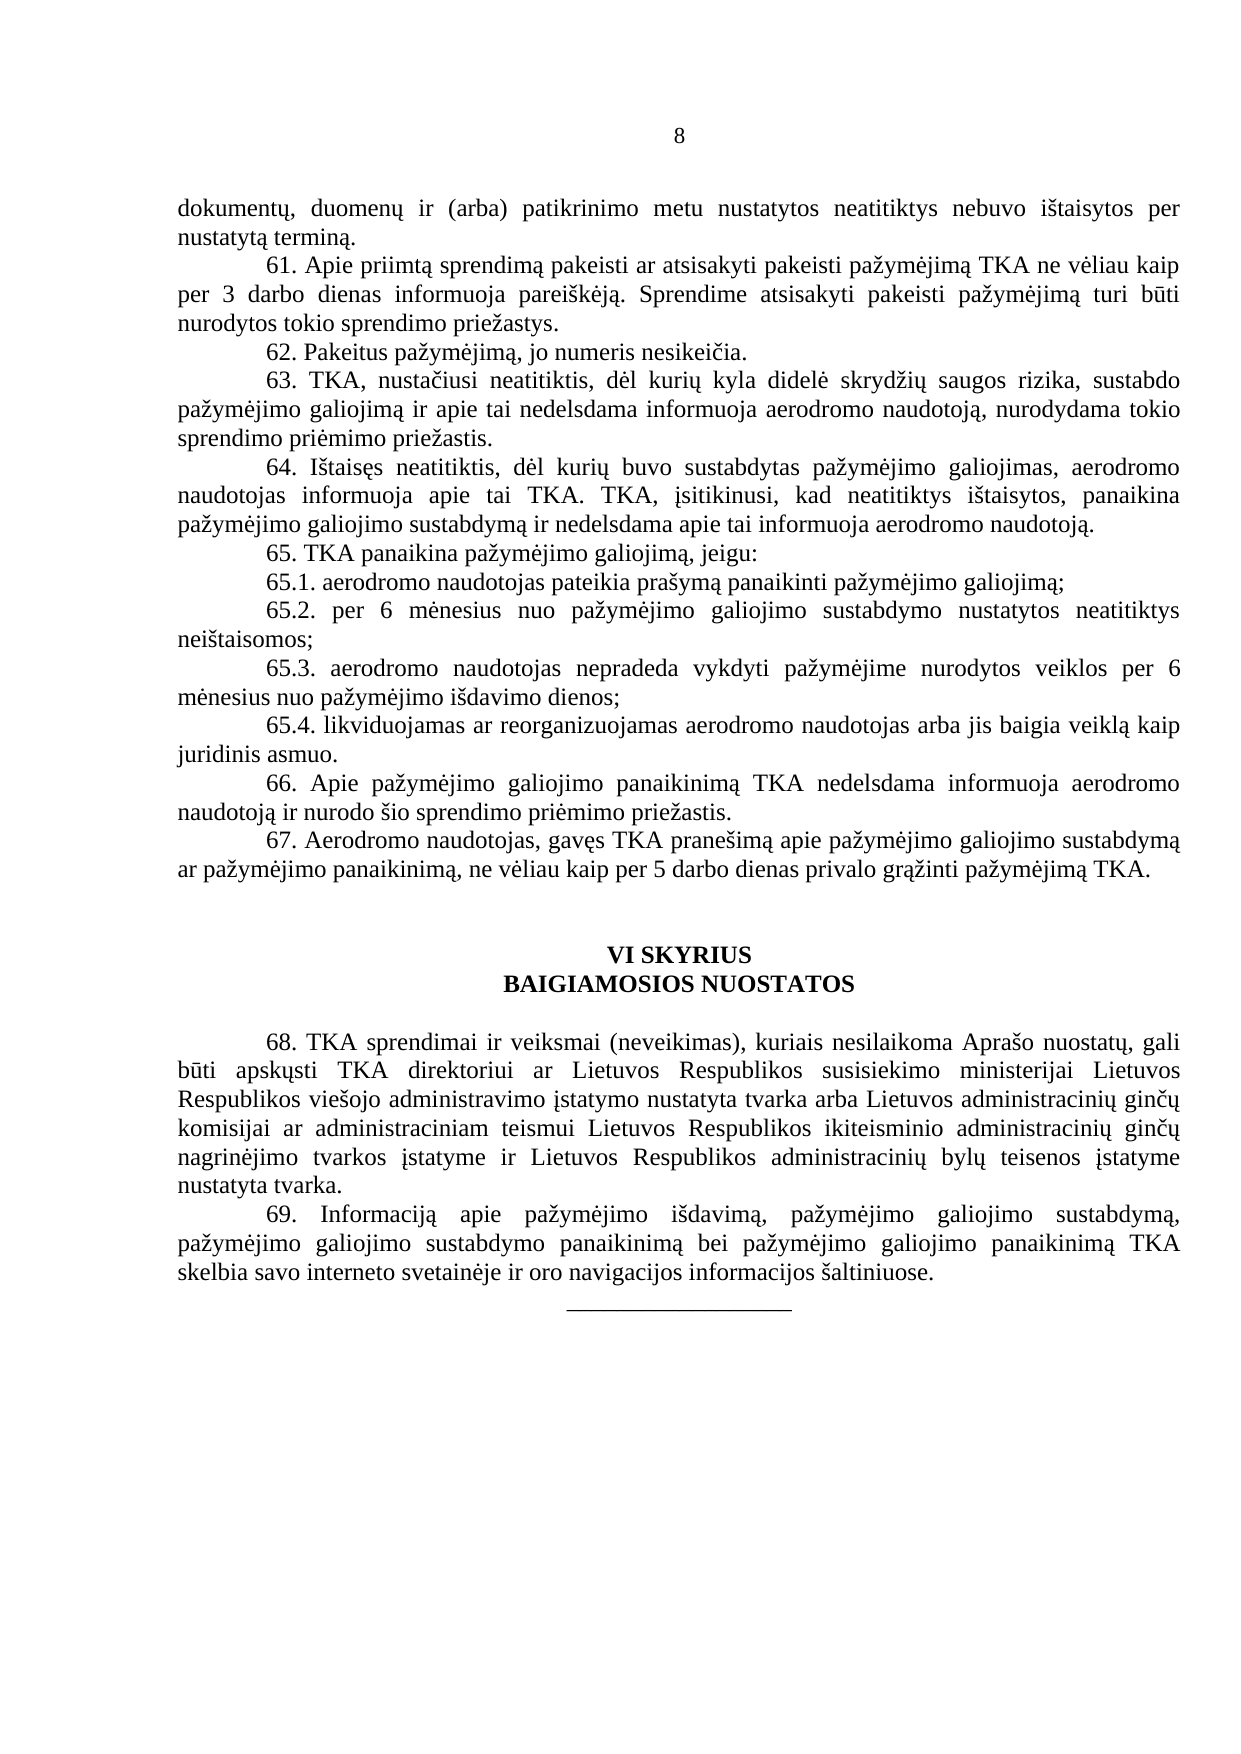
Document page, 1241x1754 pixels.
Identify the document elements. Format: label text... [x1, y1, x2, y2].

text 65. TKA panaikina pažymėjimo galiojimą, jeigu: [177, 538, 1181, 567]
text 67. Aerodromo naudotojas, gavęs TKA pranešimą apie pažymėjimo galiojimo sustabdymą ar pažymėjimo panaikinimą, ne vėliau kaip per 5 darbo dienas privalo grąžinti pažymėjimą TKA. [177, 826, 1181, 883]
text dokumentų, duomenų ir (arba) patikrinimo metu nustatytos neatitiktys nebuvo ištaisytos per nustatytą terminą. [177, 193, 1181, 251]
text 68. TKA sprendimai ir veiksmai (neveikimas), kuriais nesilaikoma Aprašo nuostatų, gali būti apskųsti TKA direktoriui ar Lietuvos Respublikos susisiekimo ministerijai Lietuvos Respublikos viešojo administravimo įstatymo nustatyta tvarka arba Lietuvos administracinių ginčų komisijai ar administraciniam teismui Lietuvos Respublikos ikiteisminio administracinių ginčų nagrinėjimo tvarkos įstatyme ir Lietuvos Respublikos administracinių bylų teisenos įstatyme nustatyta tvarka. [177, 1027, 1181, 1199]
text 65.2. per 6 mėnesius nuo pažymėjimo galiojimo sustabdymo nustatytos neatitiktys neištaisomos; [177, 596, 1181, 653]
text 66. Apie pažymėjimo galiojimo panaikinimą TKA nedelsdama informuoja aerodromo naudotoją ir nurodo šio sprendimo priėmimo priežastis. [177, 768, 1181, 826]
text BAIGIAMOSIOS NUOSTATOS [177, 969, 1181, 998]
text 64. Ištaisęs neatitiktis, dėl kurių buvo sustabdytas pažymėjimo galiojimas, aerodromo naudotojas informuoja apie tai TKA. TKA, įsitikinusi, kad neatitiktys ištaisytos, panaikina pažymėjimo galiojimo sustabdymą ir nedelsdama apie tai informuoja aerodromo naudotoją. [177, 452, 1181, 538]
text 61. Apie priimtą sprendimą pakeisti ar atsisakyti pakeisti pažymėjimą TKA ne vėliau kaip per 3 darbo dienas informuoja pareiškėją. Sprendime atsisakyti pakeisti pažymėjimą turi būti nurodytos tokio sprendimo priežastys. [177, 251, 1181, 337]
text 62. Pakeitus pažymėjimą, jo numeris nesikeičia. [177, 337, 1181, 366]
text 65.1. aerodromo naudotojas pateikia prašymą panaikinti pažymėjimo galiojimą; [177, 567, 1181, 596]
text 65.3. aerodromo naudotojas nepradeda vykdyti pažymėjime nurodytos veiklos per 6 mėnesius nuo pažymėjimo išdavimo dienos; [177, 653, 1181, 711]
text 65.4. likviduojamas ar reorganizuojamas aerodromo naudotojas arba jis baigia veiklą kaip juridinis asmuo. [177, 711, 1181, 768]
text __________________ [177, 1286, 1181, 1314]
text 63. TKA, nustačiusi neatitiktis, dėl kurių kyla didelė skrydžių saugos rizika, sustabdo pažymėjimo galiojimą ir apie tai nedelsdama informuoja aerodromo naudotoją, nurodydama tokio sprendimo priėmimo priežastis. [177, 366, 1181, 452]
text VI SKYRIUS [177, 941, 1181, 969]
text 69. Informaciją apie pažymėjimo išdavimą, pažymėjimo galiojimo sustabdymą, pažymėjimo galiojimo sustabdymo panaikinimą bei pažymėjimo galiojimo panaikinimą TKA skelbia savo interneto svetainėje ir oro navigacijos informacijos šaltiniuose. [177, 1199, 1181, 1286]
